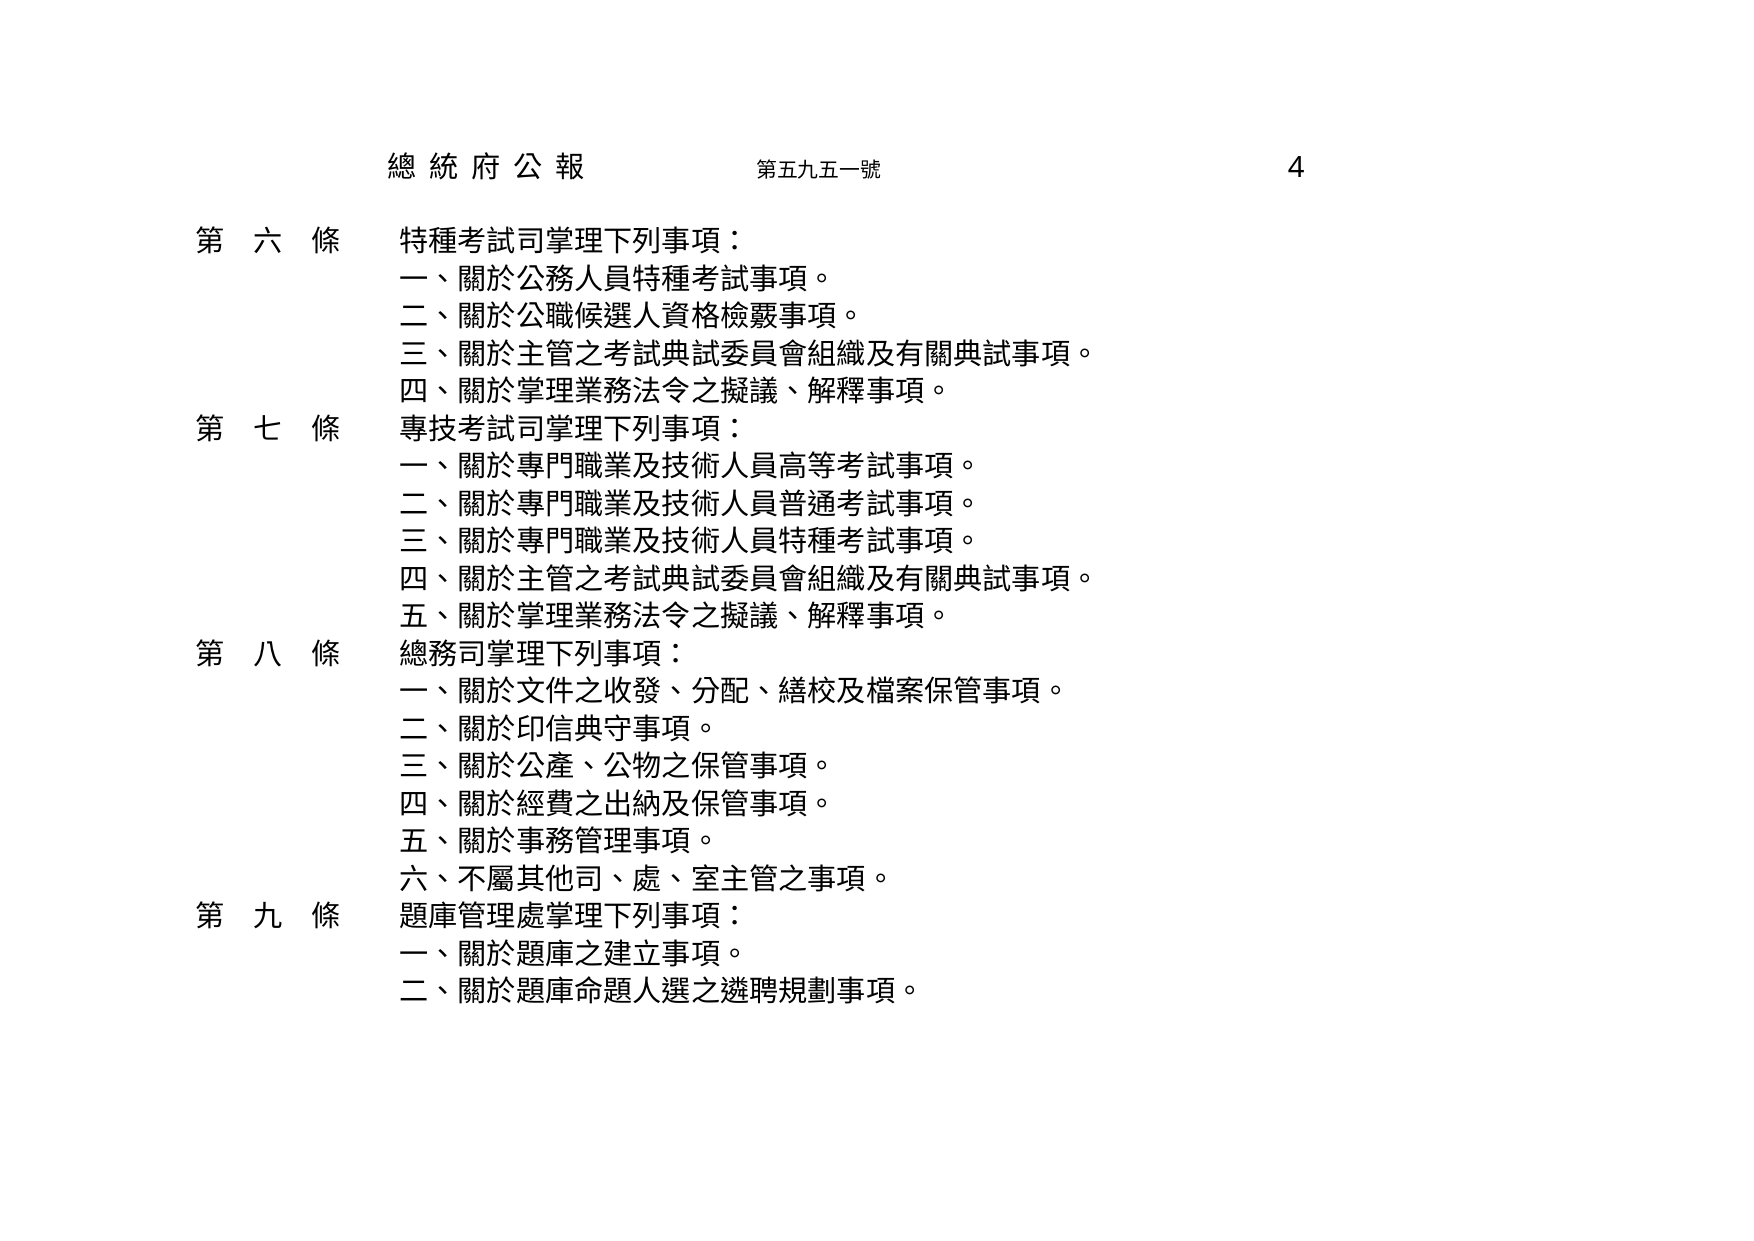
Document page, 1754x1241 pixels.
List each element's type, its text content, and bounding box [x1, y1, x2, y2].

text 一、關於文件之收發、分配、繕校及檔案保管事項。 [399, 672, 1559, 709]
text 三、關於專門職業及技術人員特種考試事項。 [399, 522, 1559, 559]
text 第 七 條 專技考試司掌理下列事項： [195, 409, 1559, 447]
text 第 八 條 總務司掌理下列事項： [195, 634, 1559, 672]
text 第 九 條 題庫管理處掌理下列事項： [195, 897, 1559, 934]
text 第 六 條 特種考試司掌理下列事項： [195, 222, 1559, 259]
text 四、關於主管之考試典試委員會組織及有關典試事項。 [399, 559, 1559, 597]
text 二、關於公職候選人資格檢覈事項。 [399, 297, 1559, 334]
text 四、關於掌理業務法令之擬議、解釋事項。 [399, 372, 1559, 409]
text 二、關於專門職業及技術人員普通考試事項。 [399, 484, 1559, 522]
text 三、關於公產、公物之保管事項。 [399, 747, 1559, 784]
text 六、不屬其他司、處、室主管之事項。 [399, 859, 1559, 897]
text 一、關於題庫之建立事項。 [399, 934, 1559, 972]
text 二、關於印信典守事項。 [399, 709, 1559, 747]
text 一、關於專門職業及技術人員高等考試事項。 [399, 447, 1559, 484]
text 二、關於題庫命題人選之遴聘規劃事項。 [399, 972, 1559, 1009]
text 一、關於公務人員特種考試事項。 [399, 259, 1559, 297]
text 三、關於主管之考試典試委員會組織及有關典試事項。 [399, 334, 1559, 372]
text 五、關於事務管理事項。 [399, 822, 1559, 859]
text 四、關於經費之出納及保管事項。 [399, 784, 1559, 822]
text 五、關於掌理業務法令之擬議、解釋事項。 [399, 597, 1559, 634]
